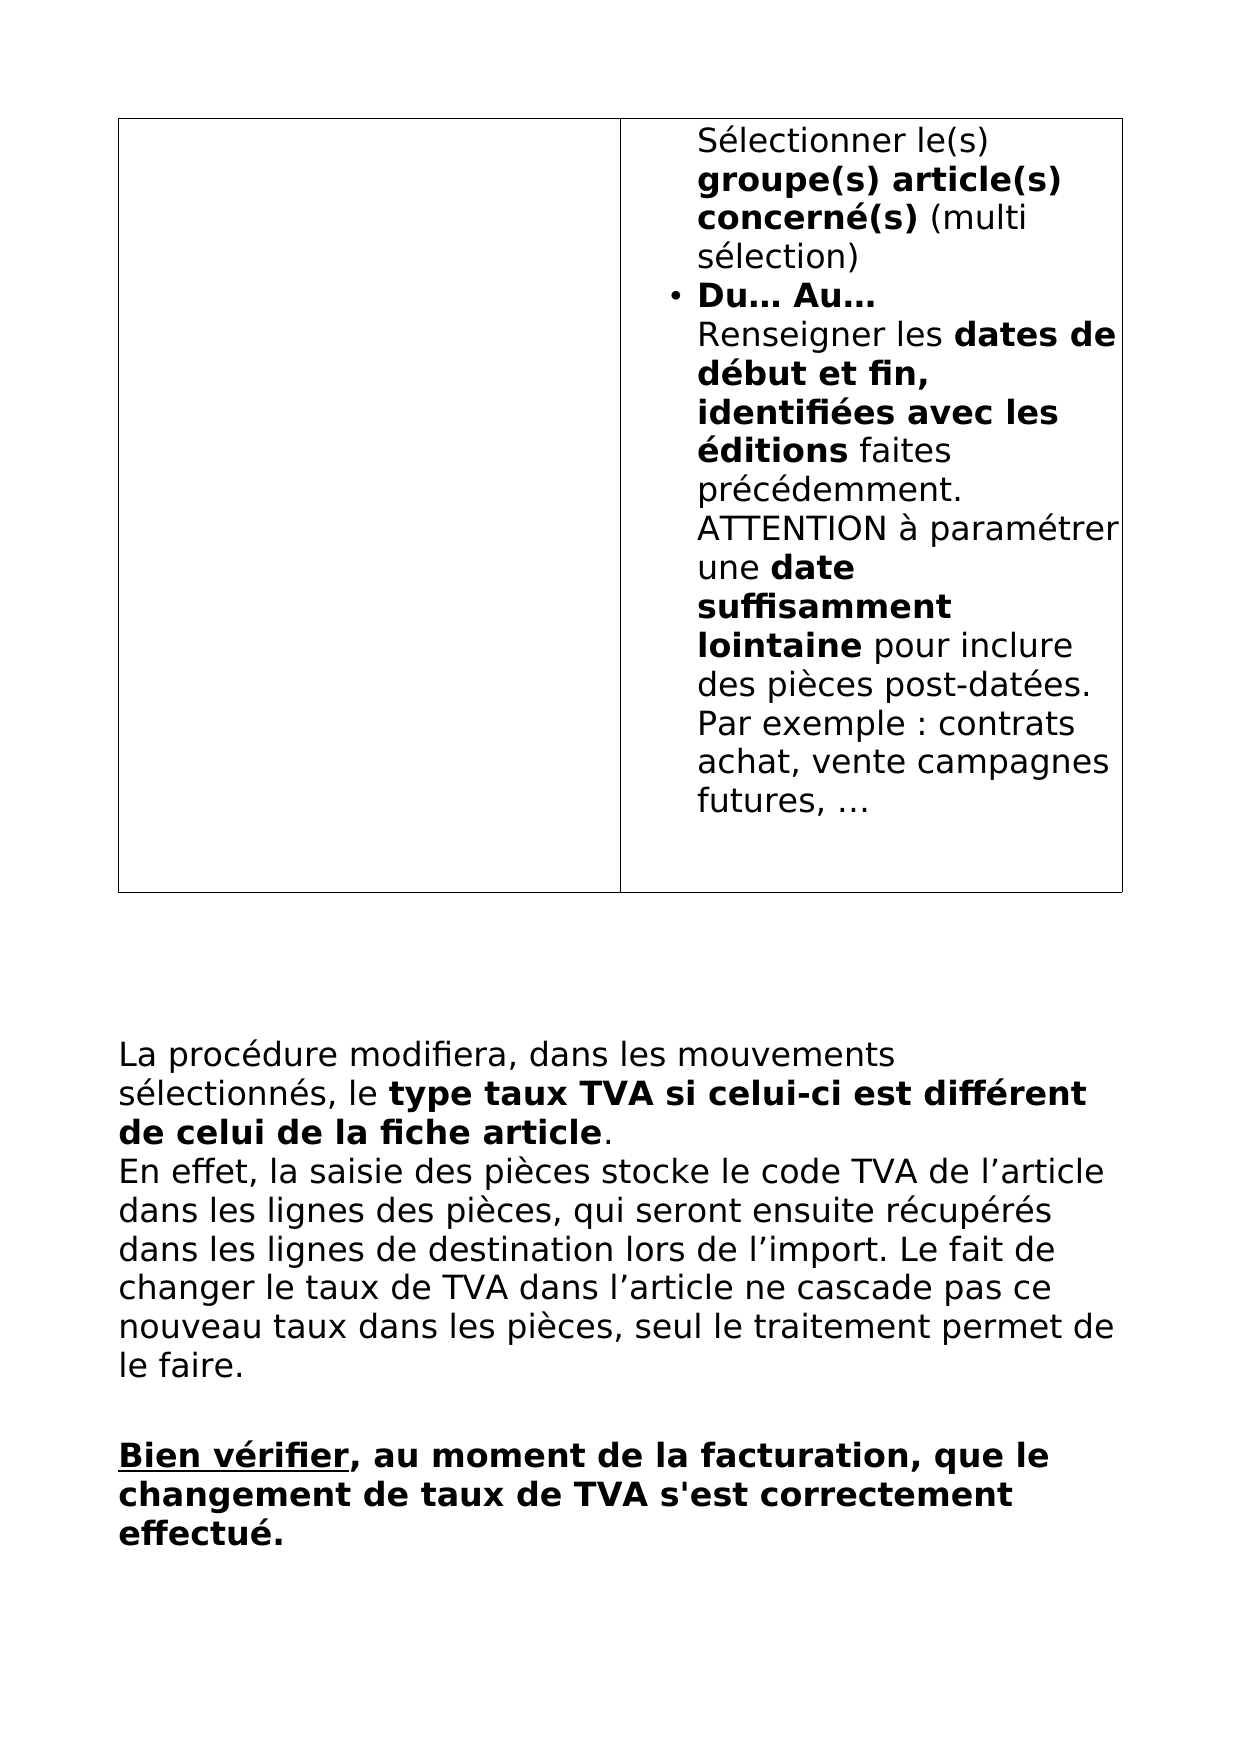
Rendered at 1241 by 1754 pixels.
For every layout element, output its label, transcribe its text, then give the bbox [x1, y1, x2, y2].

table_header [119, 119, 620, 892]
text La procédure modifiera, dans les mouvements sélectionnés, le type taux TVA si celui-ci est différent de celui de la fiche article. En effet, la saisie des pièces stocke le code TVA de l’article dans les lignes des pièces, qui seront ensuite récupérés dans les lignes de destination lors de l’import. Le fait de changer le taux de TVA dans l’article ne cascade pas ce nouveau taux dans les pièces, seul le traitement permet de le faire. [118, 1036, 1122, 1424]
table_header Sélectionner le(s) groupe(s) article(s) concerné(s) (multi sélection) Du… Au… Renseigner les dates de début et fin, identifiées avec les éditions faites précédemment. ATTENTION à paramétrer une date suffisamment lointaine pour inclure des pièces post-datées. Par exemple : contrats achat, vente campagnes futures, … [621, 119, 1122, 892]
text Bien vérifier, au moment de la facturation, que le changement de taux de TVA s'est correctement effectué. [118, 1437, 1122, 1631]
